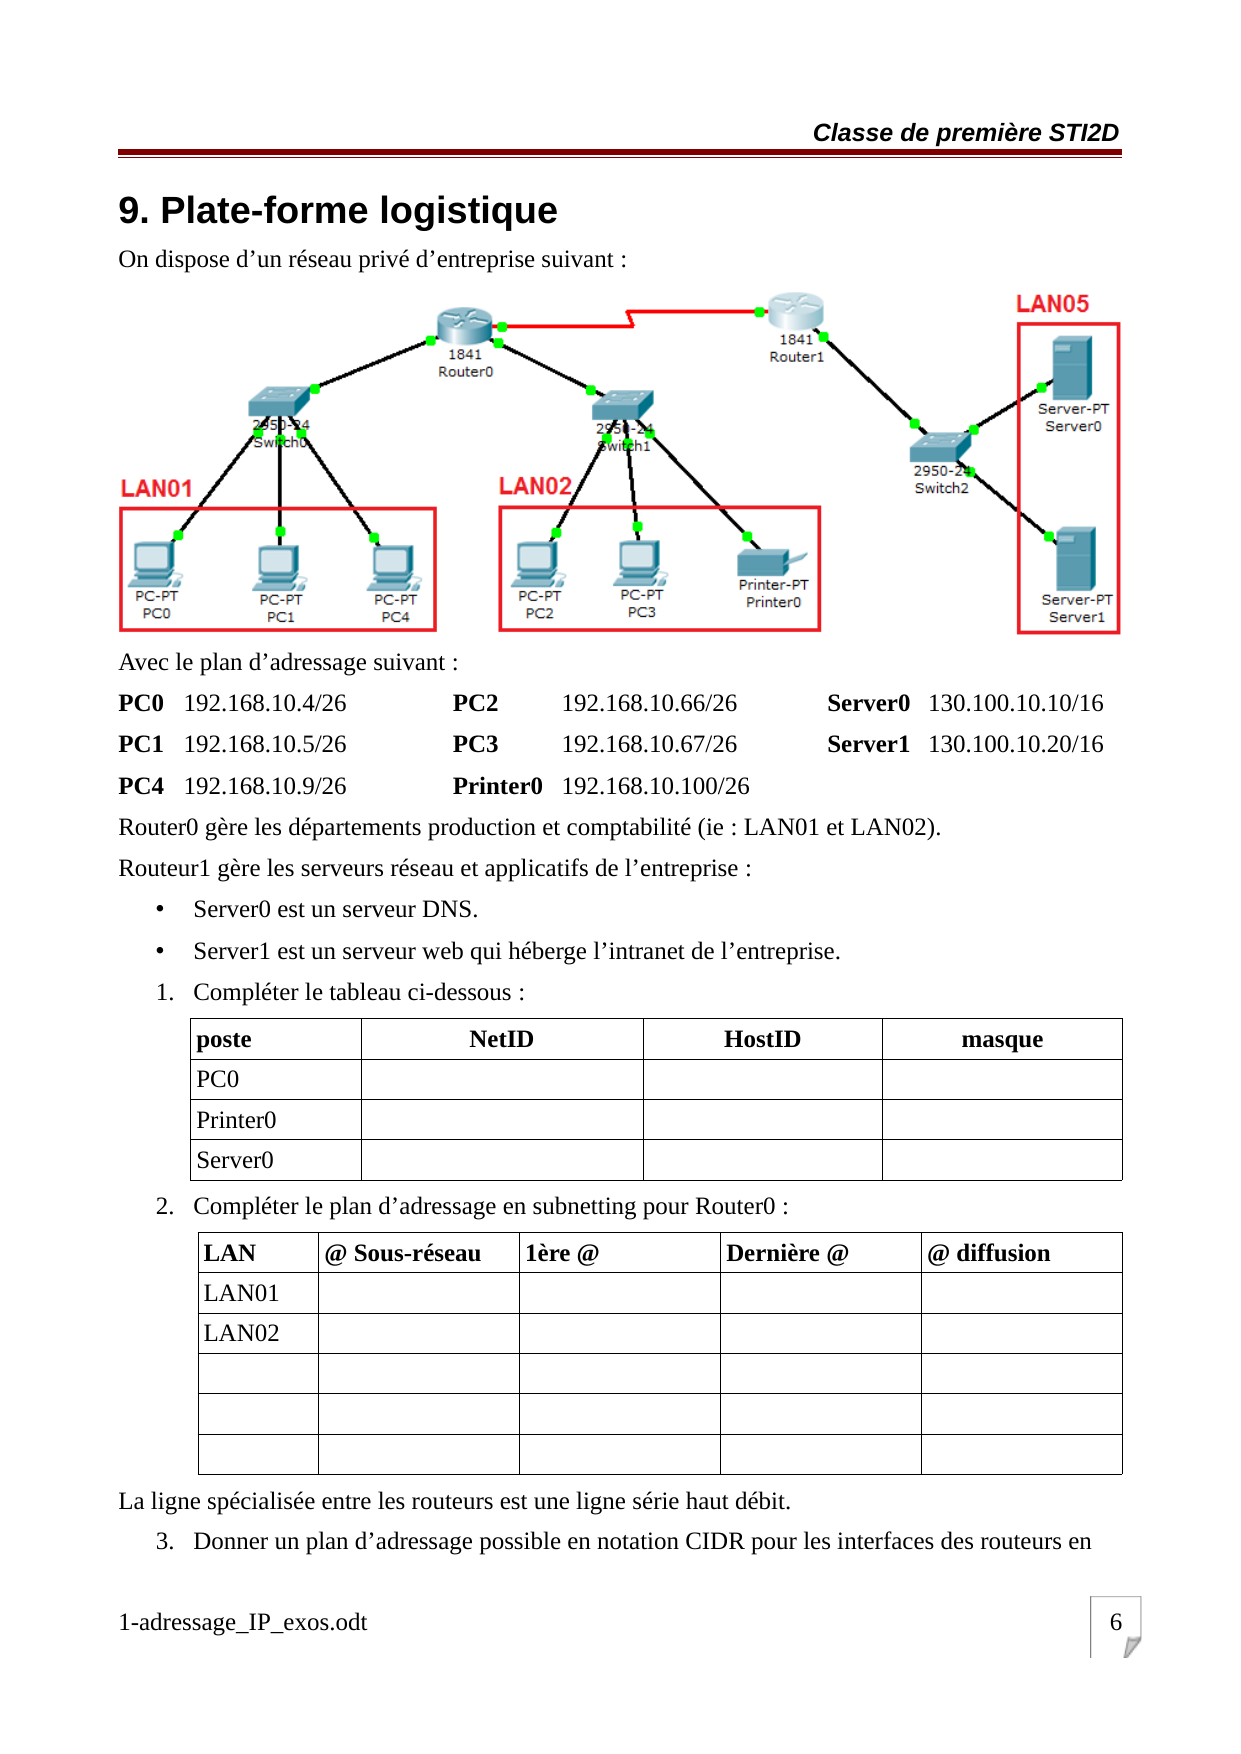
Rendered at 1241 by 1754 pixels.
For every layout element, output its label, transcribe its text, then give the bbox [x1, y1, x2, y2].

table_cell [922, 1273, 1122, 1313]
table_cell 192.168.10.5/26 [183, 730, 453, 771]
table_cell Server0 [191, 1140, 361, 1179]
list Donner un plan d’adressage possible en notation CIDR pour les interfaces des routeurs en [156, 1526, 1122, 1555]
table_header PC0 [118, 688, 183, 729]
table_cell [362, 1100, 643, 1139]
table_cell PC3 [453, 730, 561, 771]
table_cell Printer0 [453, 771, 561, 812]
table_cell [199, 1394, 318, 1433]
table_header Server0 [827, 688, 928, 729]
table_cell [922, 1435, 1122, 1474]
table_cell [922, 1314, 1122, 1353]
text Router0 gère les départements production et comptabilité (ie : LAN01 et LAN02). [118, 812, 1122, 841]
table_header 192.168.10.66/26 [561, 688, 827, 729]
subtitle 9. Plate-forme logistique [118, 188, 1122, 231]
table_cell [644, 1140, 882, 1179]
table_cell [199, 1435, 318, 1474]
table_cell 130.100.10.20/16 [928, 730, 1122, 771]
table_cell PC4 [118, 771, 183, 812]
table_cell [520, 1314, 720, 1353]
table_cell 192.168.10.9/26 [183, 771, 453, 812]
table_cell Printer0 [191, 1100, 361, 1139]
table_cell [721, 1314, 921, 1353]
table_cell PC0 [191, 1060, 361, 1099]
list Compléter le plan d’adressage en subnetting pour Router0 : [156, 1191, 1122, 1220]
table_cell [721, 1354, 921, 1393]
text Routeur1 gère les serveurs réseau et applicatifs de l’entreprise : [118, 853, 1122, 882]
table_cell [644, 1100, 882, 1139]
text Avec le plan d’adressage suivant : [118, 647, 1122, 676]
table_cell [883, 1060, 1122, 1099]
table_cell [883, 1140, 1122, 1179]
table_header HostID [644, 1019, 882, 1059]
table_cell 192.168.10.67/26 [561, 730, 827, 771]
table_header @ diffusion [922, 1233, 1122, 1272]
table_cell [827, 771, 928, 812]
list Server1 est un serveur web qui héberge l’intranet de l’entreprise. [156, 936, 1122, 964]
table_cell [520, 1394, 720, 1433]
table_cell LAN02 [199, 1314, 318, 1353]
table_cell PC1 [118, 730, 183, 771]
table_cell [319, 1435, 519, 1474]
table_cell [520, 1273, 720, 1313]
table_cell [319, 1394, 519, 1433]
table_cell [362, 1140, 643, 1179]
table_cell [883, 1100, 1122, 1139]
table_header 1ère @ [520, 1233, 720, 1272]
table_cell [520, 1435, 720, 1474]
table_cell [319, 1354, 519, 1393]
table_header Dernière @ [721, 1233, 921, 1272]
table_cell [721, 1435, 921, 1474]
table_cell [922, 1394, 1122, 1433]
table_cell [644, 1060, 882, 1099]
table_cell 192.168.10.100/26 [561, 771, 827, 812]
table_header PC2 [453, 688, 561, 729]
text La ligne spécialisée entre les routeurs est une ligne série haut débit. [118, 1486, 1122, 1514]
text On dispose d’un réseau privé d’entreprise suivant : [118, 244, 1122, 273]
table_cell [319, 1273, 519, 1313]
table_header 192.168.10.4/26 [183, 688, 453, 729]
table_header @ Sous-réseau [319, 1233, 519, 1272]
table_cell [319, 1314, 519, 1353]
list Compléter le tableau ci-dessous : [156, 977, 1122, 1006]
table_header LAN [199, 1233, 318, 1272]
table_header NetID [362, 1019, 643, 1059]
table_cell [721, 1394, 921, 1433]
table_cell [199, 1354, 318, 1393]
list Server0 est un serveur DNS. [156, 894, 1122, 923]
table_cell [928, 771, 1122, 812]
table_cell LAN01 [199, 1273, 318, 1313]
table_cell [362, 1060, 643, 1099]
table_cell [922, 1354, 1122, 1393]
table_header masque [883, 1019, 1122, 1059]
table_cell [721, 1273, 921, 1313]
table_cell [520, 1354, 720, 1393]
table_header 130.100.10.10/16 [928, 688, 1122, 729]
table_cell Server1 [827, 730, 928, 771]
table_header poste [191, 1019, 361, 1059]
